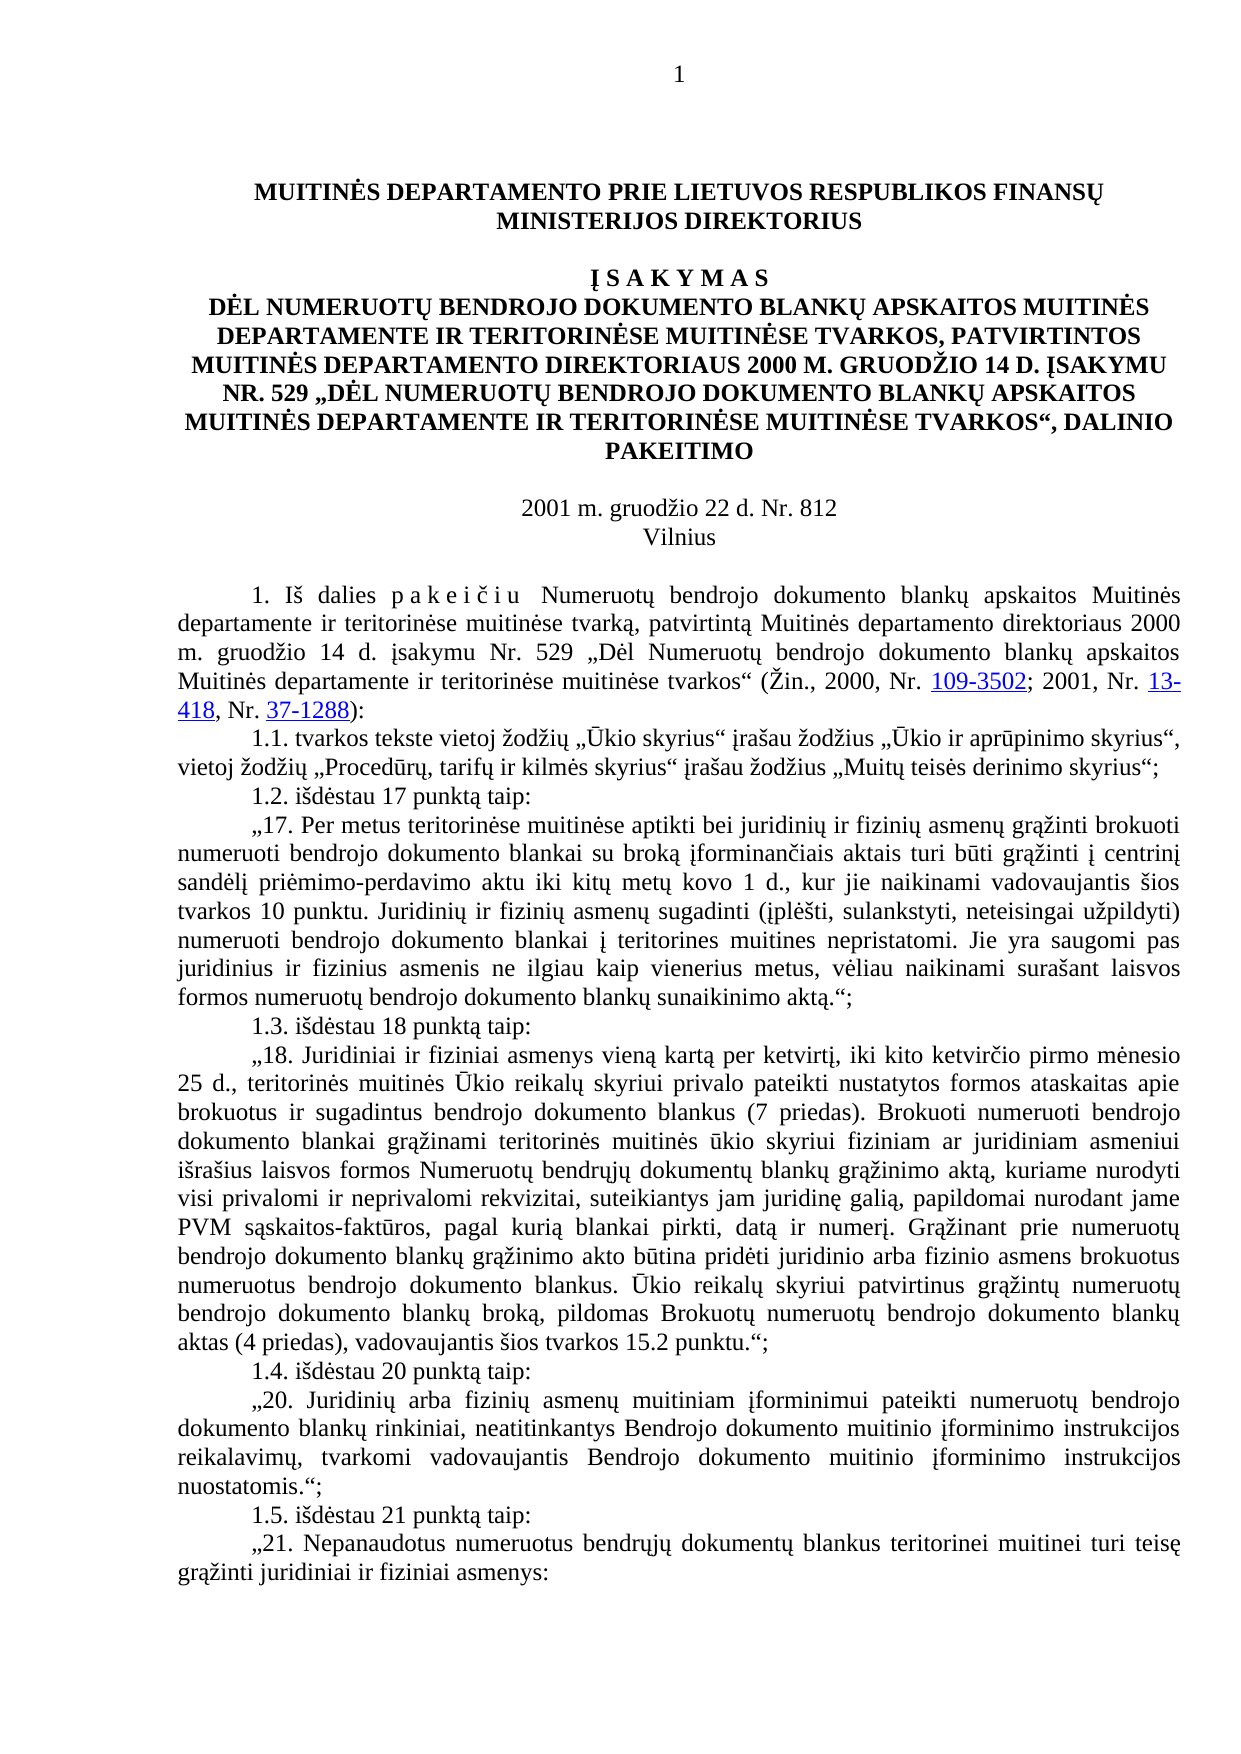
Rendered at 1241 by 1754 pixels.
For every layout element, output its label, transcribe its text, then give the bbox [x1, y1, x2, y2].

text „20. Juridinių arba fizinių asmenų muitiniam įforminimui pateikti numeruotų bendrojo dokumento blankų rinkiniai, neatitinkantys Bendrojo dokumento muitinio įforminimo instrukcijos reikalavimų, tvarkomi vadovaujantis Bendrojo dokumento muitinio įforminimo instrukcijos nuostatomis.“; [177, 1385, 1181, 1500]
text Į S A K Y M A S [177, 263, 1181, 292]
text 1. Iš dalies pakeičiu Numeruotų bendrojo dokumento blankų apskaitos Muitinės departamente ir teritorinėse muitinėse tvarką, patvirtintą Muitinės departamento direktoriaus 2000 m. gruodžio 14 d. įsakymu Nr. 529 „Dėl Numeruotų bendrojo dokumento blankų apskaitos Muitinės departamente ir teritorinėse muitinėse tvarkos“ (Žin., 2000, Nr. 109-3502; 2001, Nr. 13-418, Nr. 37-1288): [177, 580, 1181, 723]
text 1.1. tvarkos tekste vietoj žodžių „Ūkio skyrius“ įrašau žodžius „Ūkio ir aprūpinimo skyrius“, vietoj žodžių „Procedūrų, tarifų ir kilmės skyrius“ įrašau žodžius „Muitų teisės derinimo skyrius“; [177, 723, 1181, 781]
text 1.2. išdėstau 17 punktą taip: [177, 781, 1181, 810]
text 1.5. išdėstau 21 punktą taip: [177, 1500, 1181, 1528]
text 1.4. išdėstau 20 punktą taip: [177, 1356, 1181, 1385]
text Vilnius [177, 522, 1181, 551]
text MUITINĖS DEPARTAMENTO PRIE LIETUVOS RESPUBLIKOS FINANSŲ MINISTERIJOS DIREKTORIUS [177, 177, 1181, 235]
text 2001 m. gruodžio 22 d. Nr. 812 [177, 493, 1181, 522]
text DĖL NUMERUOTŲ BENDROJO DOKUMENTO BLANKŲ APSKAITOS MUITINĖS DEPARTAMENTE IR TERITORINĖSE MUITINĖSE TVARKOS, PATVIRTINTOS MUITINĖS DEPARTAMENTO DIREKTORIAUS 2000 M. GRUODŽIO 14 D. ĮSAKYMU NR. 529 „DĖL NUMERUOTŲ BENDROJO DOKUMENTO BLANKŲ APSKAITOS MUITINĖS DEPARTAMENTE IR TERITORINĖSE MUITINĖSE TVARKOS“, DALINIO PAKEITIMO [177, 292, 1181, 465]
text „18. Juridiniai ir fiziniai asmenys vieną kartą per ketvirtį, iki kito ketvirčio pirmo mėnesio 25 d., teritorinės muitinės Ūkio reikalų skyriui privalo pateikti nustatytos formos ataskaitas apie brokuotus ir sugadintus bendrojo dokumento blankus (7 priedas). Brokuoti numeruoti bendrojo dokumento blankai grąžinami teritorinės muitinės ūkio skyriui fiziniam ar juridiniam asmeniui išrašius laisvos formos Numeruotų bendrųjų dokumentų blankų grąžinimo aktą, kuriame nurodyti visi privalomi ir neprivalomi rekvizitai, suteikiantys jam juridinę galią, papildomai nurodant jame PVM sąskaitos-faktūros, pagal kurią blankai pirkti, datą ir numerį. Grąžinant prie numeruotų bendrojo dokumento blankų grąžinimo akto būtina pridėti juridinio arba fizinio asmens brokuotus numeruotus bendrojo dokumento blankus. Ūkio reikalų skyriui patvirtinus grąžintų numeruotų bendrojo dokumento blankų broką, pildomas Brokuotų numeruotų bendrojo dokumento blankų aktas (4 priedas), vadovaujantis šios tvarkos 15.2 punktu.“; [177, 1040, 1181, 1356]
text 1.3. išdėstau 18 punktą taip: [177, 1011, 1181, 1040]
text „17. Per metus teritorinėse muitinėse aptikti bei juridinių ir fizinių asmenų grąžinti brokuoti numeruoti bendrojo dokumento blankai su broką įforminančiais aktais turi būti grąžinti į centrinį sandėlį priėmimo-perdavimo aktu iki kitų metų kovo 1 d., kur jie naikinami vadovaujantis šios tvarkos 10 punktu. Juridinių ir fizinių asmenų sugadinti (įplėšti, sulankstyti, neteisingai užpildyti) numeruoti bendrojo dokumento blankai į teritorines muitines nepristatomi. Jie yra saugomi pas juridinius ir fizinius asmenis ne ilgiau kaip vienerius metus, vėliau naikinami surašant laisvos formos numeruotų bendrojo dokumento blankų sunaikinimo aktą.“; [177, 810, 1181, 1011]
text „21. Nepanaudotus numeruotus bendrųjų dokumentų blankus teritorinei muitinei turi teisę grąžinti juridiniai ir fiziniai asmenys: [177, 1528, 1181, 1586]
